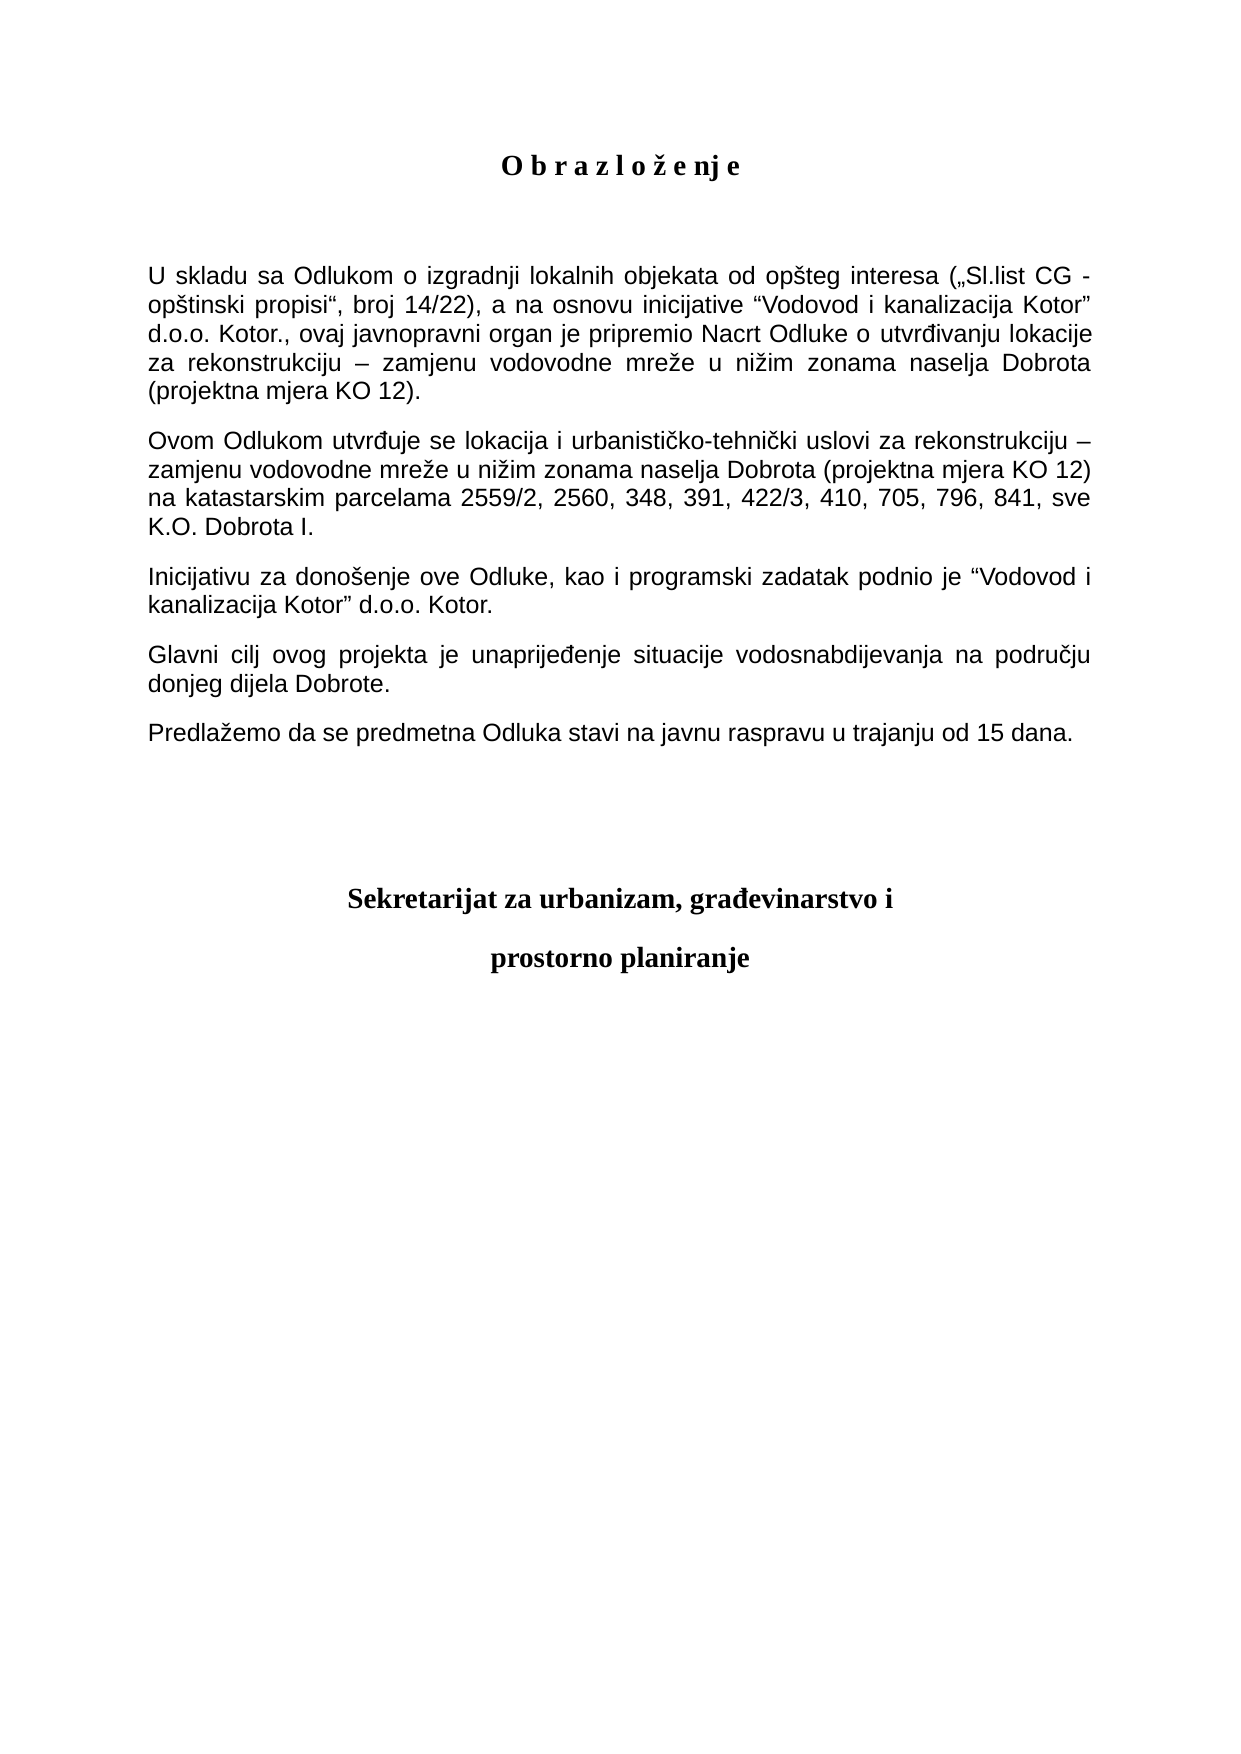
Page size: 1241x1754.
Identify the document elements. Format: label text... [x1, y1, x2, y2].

text prostorno planiranje [148, 941, 1093, 974]
text Sekretarijat za urbanizam, građevinarstvo i [148, 881, 1093, 915]
text O b r a z l o ž e nj e [148, 148, 1093, 181]
text Glavni cilj ovog projekta je unaprijeđenje situacije vodosnabdijevanja na području donjeg dijela Dobrote. [148, 640, 1093, 698]
text Inicijativu za donošenje ove Odluke, kao i programski zadatak podnio je “Vodovod i kanalizacija Kotor” d.o.o. Kotor. [148, 562, 1093, 619]
text Predlažemo da se predmetna Odluka stavi na javnu raspravu u trajanju od 15 dana. [148, 718, 1093, 747]
text U skladu sa Odlukom o izgradnji lokalnih objekata od opšteg interesa („Sl.list CG - opštinski propisi“, broj 14/22), a na osnovu inicijative “Vodovod i kanalizacija Kotor” d.o.o. Kotor., ovaj javnopravni organ je pripremio Nacrt Odluke o utvrđivanju lokacije za rekonstrukciju – zamjenu vodovodne mreže u nižim zonama naselja Dobrota (projektna mjera KO 12). [148, 261, 1093, 405]
text Ovom Odlukom utvrđuje se lokacija i urbanističko-tehnički uslovi za rekonstrukciju – zamjenu vodovodne mreže u nižim zonama naselja Dobrota (projektna mjera KO 12) na katastarskim parcelama 2559/2, 2560, 348, 391, 422/3, 410, 705, 796, 841, sve K.O. Dobrota I. [148, 426, 1093, 541]
